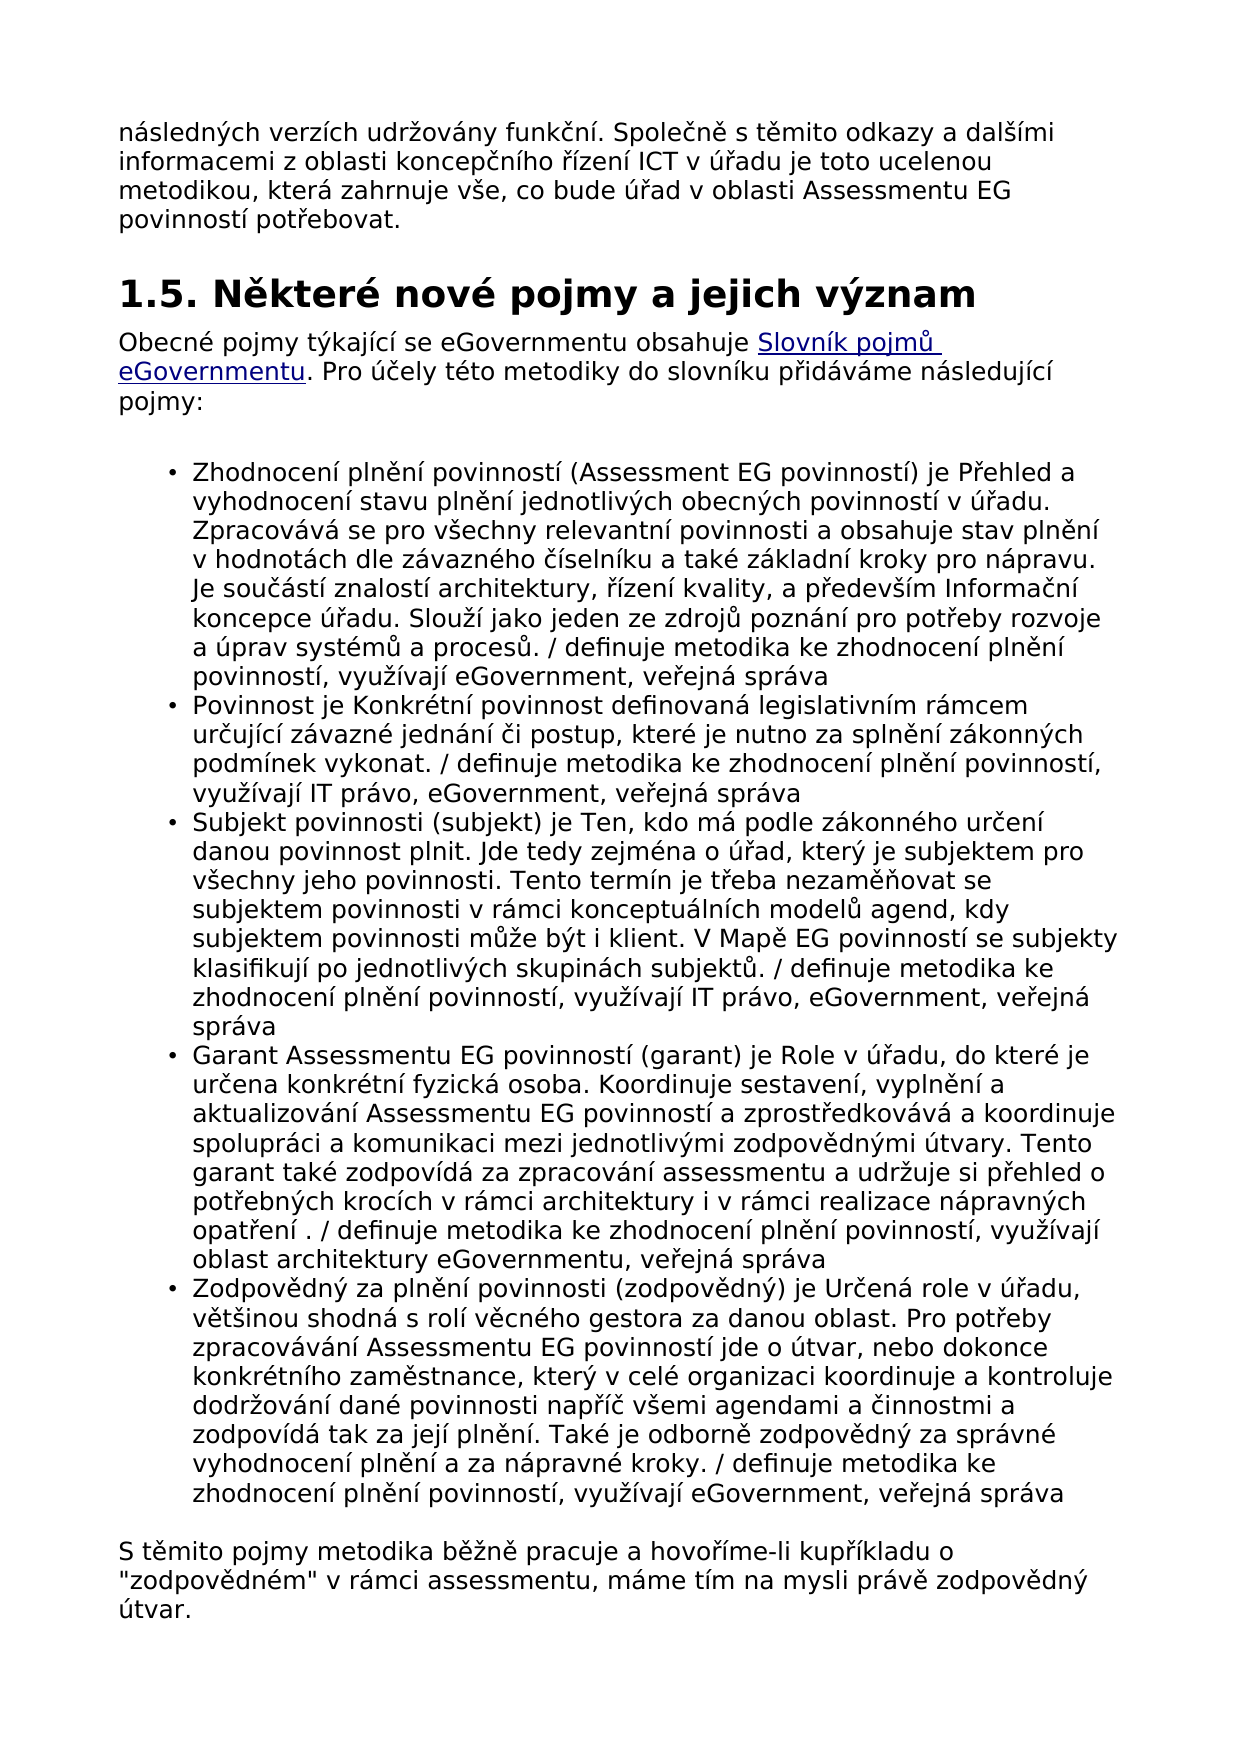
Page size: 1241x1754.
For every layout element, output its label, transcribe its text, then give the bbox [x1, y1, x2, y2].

list Povinnost je Konkrétní povinnost definovaná legislativním rámcem určující závazné jednání či postup, které je nutno za splnění zákonných podmínek vykonat. / definuje metodika ke zhodnocení plnění povinností, využívají IT právo, eGovernment, veřejná správa [177, 691, 1122, 808]
text následných verzích udržovány funkční. Společně s těmito odkazy a dalšími informacemi z oblasti koncepčního řízení ICT v úřadu je toto ucelenou metodikou, která zahrnuje vše, co bude úřad v oblasti Assessmentu EG povinností potřebovat. [118, 118, 1122, 235]
subtitle 1.5. Některé nové pojmy a jejich význam [118, 272, 1122, 316]
list Zodpovědný za plnění povinnosti (zodpovědný) je Určená role v úřadu, většinou shodná s rolí věcného gestora za danou oblast. Pro potřeby zpracovávání Assessmentu EG povinností jde o útvar, nebo dokonce konkrétního zaměstnance, který v celé organizaci koordinuje a kontroluje dodržování dané povinnosti napříč všemi agendami a činnostmi a zodpovídá tak za její plnění. Také je odborně zodpovědný za správné vyhodnocení plnění a za nápravné kroky. / definuje metodika ke zhodnocení plnění povinností, využívají eGovernment, veřejná správa [177, 1274, 1122, 1508]
text Obecné pojmy týkající se eGovernmentu obsahuje Slovník pojmů eGovernmentu. Pro účely této metodiky do slovníku přidáváme následující pojmy: [118, 328, 1122, 416]
list Garant Assessmentu EG povinností (garant) je Role v úřadu, do které je určena konkrétní fyzická osoba. Koordinuje sestavení, vyplnění a aktualizování Assessmentu EG povinností a zprostředkovává a koordinuje spolupráci a komunikaci mezi jednotlivými zodpovědnými útvary. Tento garant také zodpovídá za zpracování assessmentu a udržuje si přehled o potřebných krocích v rámci architektury i v rámci realizace nápravných opatření . / definuje metodika ke zhodnocení plnění povinností, využívají oblast architektury eGovernmentu, veřejná správa [177, 1041, 1122, 1274]
list Subjekt povinnosti (subjekt) je Ten, kdo má podle zákonného určení danou povinnost plnit. Jde tedy zejména o úřad, který je subjektem pro všechny jeho povinnosti. Tento termín je třeba nezaměňovat se subjektem povinnosti v rámci konceptuálních modelů agend, kdy subjektem povinnosti může být i klient. V Mapě EG povinností se subjekty klasifikují po jednotlivých skupinách subjektů. / definuje metodika ke zhodnocení plnění povinností, využívají IT právo, eGovernment, veřejná správa [177, 808, 1122, 1041]
text S těmito pojmy metodika běžně pracuje a hovoříme-li kupříkladu o "zodpovědném" v rámci assessmentu, máme tím na mysli právě zodpovědný útvar. [118, 1537, 1122, 1625]
list Zhodnocení plnění povinností (Assessment EG povinností) je Přehled a vyhodnocení stavu plnění jednotlivých obecných povinností v úřadu. Zpracovává se pro všechny relevantní povinnosti a obsahuje stav plnění v hodnotách dle závazného číselníku a také základní kroky pro nápravu. Je součástí znalostí architektury, řízení kvality, a především Informační koncepce úřadu. Slouží jako jeden ze zdrojů poznání pro potřeby rozvoje a úprav systémů a procesů. / definuje metodika ke zhodnocení plnění povinností, využívají eGovernment, veřejná správa [177, 458, 1122, 691]
